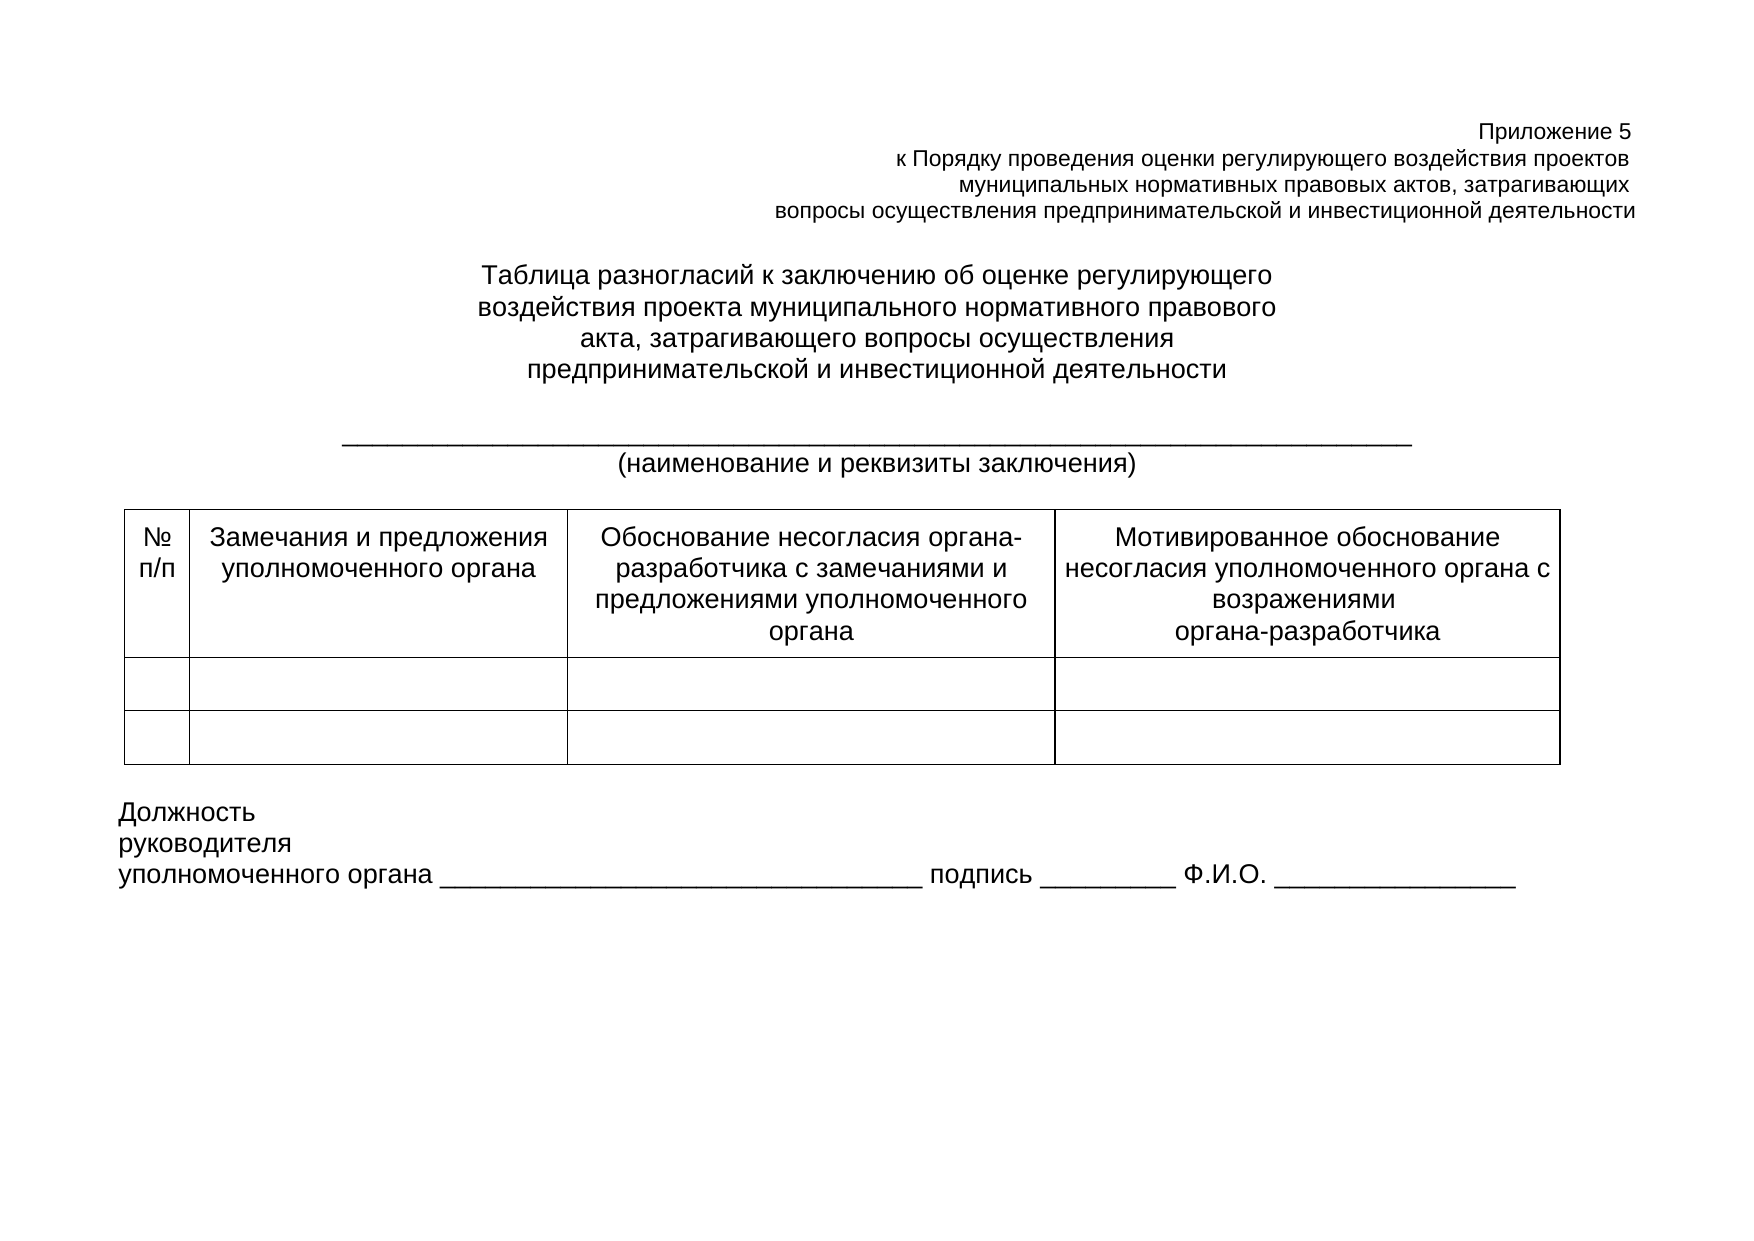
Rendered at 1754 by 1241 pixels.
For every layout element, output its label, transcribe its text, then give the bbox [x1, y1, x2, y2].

table_cell [568, 658, 1054, 710]
table_header Мотивированное обоснование несогласия уполномоченного органа с возражениями органа-разработчика [1056, 510, 1559, 657]
text муниципальных нормативных правовых актов, затрагивающих [403, 171, 1636, 197]
text воздействия проекта муниципального нормативного правового [118, 291, 1636, 322]
table_cell [190, 658, 567, 710]
text руководителя [118, 827, 1636, 858]
text Таблица разногласий к заключению об оценке регулирующего [118, 259, 1636, 291]
text акта, затрагивающего вопросы осуществления [118, 322, 1636, 353]
text Приложение 5 [118, 118, 1631, 144]
text Должность [118, 796, 1636, 827]
text предпринимательской и инвестиционной деятельности [118, 353, 1636, 384]
text уполномоченного органа ________________________________ подпись _________ Ф.И.О. ________________ [118, 858, 1636, 890]
table_cell [568, 711, 1054, 764]
table_cell [1056, 711, 1559, 764]
text _______________________________________________________________________ [118, 416, 1636, 447]
text вопросы осуществления предпринимательской и инвестиционной деятельности [403, 197, 1636, 223]
table_cell [190, 711, 567, 764]
table_cell [1056, 658, 1559, 710]
table_header Замечания и предложения уполномоченного органа [190, 510, 567, 657]
table_cell [125, 658, 189, 710]
table_header Обоснование несогласия органа-разработчика с замечаниями и предложениями уполномоченного органа [568, 510, 1054, 657]
text (наименование и реквизиты заключения) [118, 447, 1636, 478]
text к Порядку проведения оценки регулирующего воздействия проектов [403, 144, 1636, 171]
table_header № п/п [125, 510, 189, 657]
table_cell [125, 711, 189, 764]
